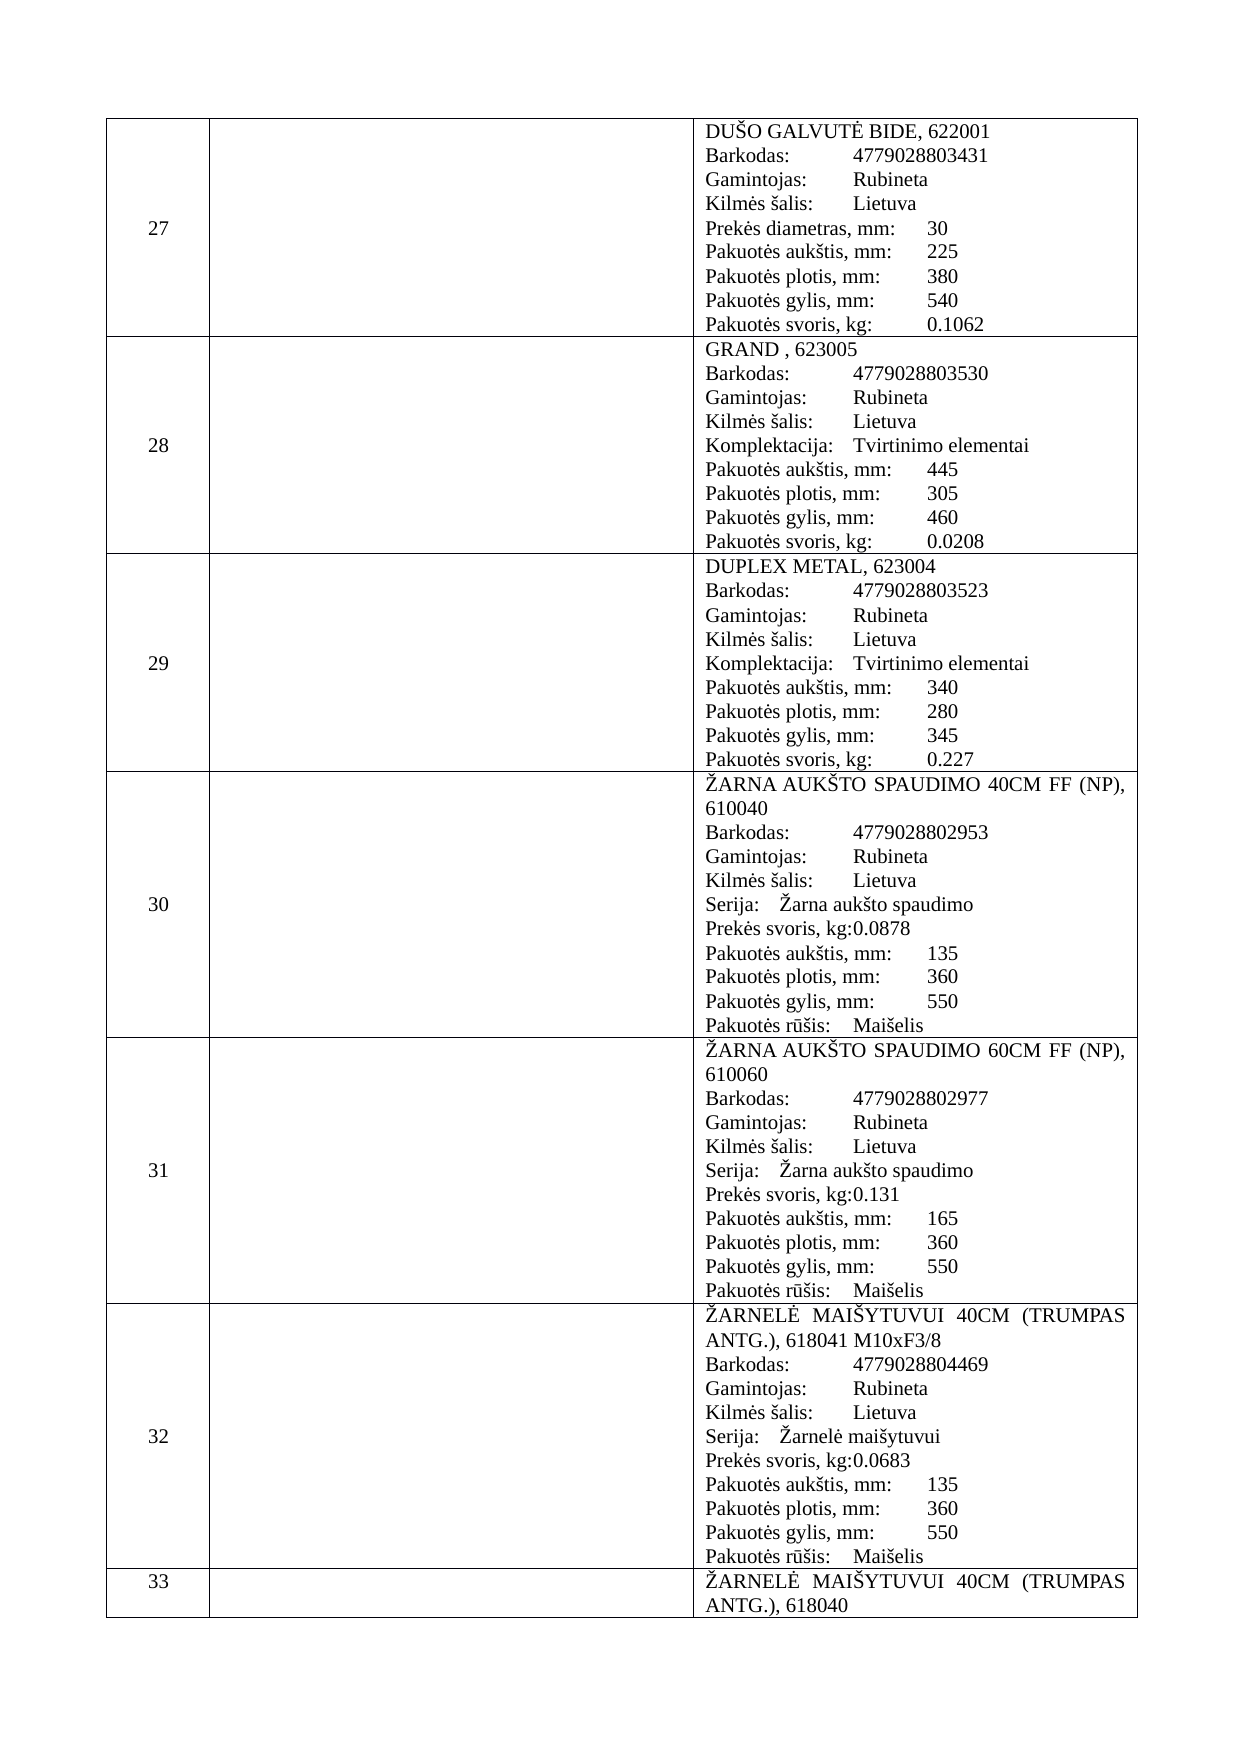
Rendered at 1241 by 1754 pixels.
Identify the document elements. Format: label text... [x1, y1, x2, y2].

table_cell DUŠO GALVUTĖ BIDE, 622001 Barkodas: 4779028803431 Gamintojas: Rubineta Kilmės šalis: Lietuva Prekės diametras, mm: 30 Pakuotės aukštis, mm: 225 Pakuotės plotis, mm: 380 Pakuotės gylis, mm: 540 Pakuotės svoris, kg: 0.1062 [694, 119, 1137, 336]
table_cell [210, 1569, 693, 1617]
table_cell [210, 772, 693, 1037]
table_cell ŽARNA AUKŠTO SPAUDIMO 40CM FF (NP), 610040 Barkodas: 4779028802953 Gamintojas: Rubineta Kilmės šalis: Lietuva Serija: Žarna aukšto spaudimo Prekės svoris, kg: 0.0878 Pakuotės aukštis, mm: 135 Pakuotės plotis, mm: 360 Pakuotės gylis, mm: 550 Pakuotės rūšis: Maišelis [694, 772, 1137, 1037]
table_cell [210, 337, 693, 553]
table_cell [210, 554, 693, 771]
table_cell 27 [107, 119, 209, 336]
table_cell ŽARNELĖ MAIŠYTUVUI 40CM (TRUMPAS ANTG.), 618041 M10xF3/8 Barkodas: 4779028804469 Gamintojas: Rubineta Kilmės šalis: Lietuva Serija: Žarnelė maišytuvui Prekės svoris, kg: 0.0683 Pakuotės aukštis, mm: 135 Pakuotės plotis, mm: 360 Pakuotės gylis, mm: 550 Pakuotės rūšis: Maišelis [694, 1304, 1137, 1568]
table_cell 28 [107, 337, 209, 553]
table_cell 29 [107, 554, 209, 771]
table_cell [210, 1304, 693, 1568]
table_cell ŽARNELĖ MAIŠYTUVUI 40CM (TRUMPAS ANTG.), 618040 [694, 1569, 1137, 1617]
table_cell 31 [107, 1038, 209, 1302]
table_cell 30 [107, 772, 209, 1037]
table_cell DUPLEX METAL, 623004 Barkodas: 4779028803523 Gamintojas: Rubineta Kilmės šalis: Lietuva Komplektacija: Tvirtinimo elementai Pakuotės aukštis, mm: 340 Pakuotės plotis, mm: 280 Pakuotės gylis, mm: 345 Pakuotės svoris, kg: 0.227 [694, 554, 1137, 771]
table_cell GRAND , 623005 Barkodas: 4779028803530 Gamintojas: Rubineta Kilmės šalis: Lietuva Komplektacija: Tvirtinimo elementai Pakuotės aukštis, mm: 445 Pakuotės plotis, mm: 305 Pakuotės gylis, mm: 460 Pakuotės svoris, kg: 0.0208 [694, 337, 1137, 553]
table_cell ŽARNA AUKŠTO SPAUDIMO 60CM FF (NP), 610060 Barkodas: 4779028802977 Gamintojas: Rubineta Kilmės šalis: Lietuva Serija: Žarna aukšto spaudimo Prekės svoris, kg: 0.131 Pakuotės aukštis, mm: 165 Pakuotės plotis, mm: 360 Pakuotės gylis, mm: 550 Pakuotės rūšis: Maišelis [694, 1038, 1137, 1302]
table_cell [210, 119, 693, 336]
table_cell 33 [107, 1569, 209, 1617]
table_cell 32 [107, 1304, 209, 1568]
table_cell [210, 1038, 693, 1302]
